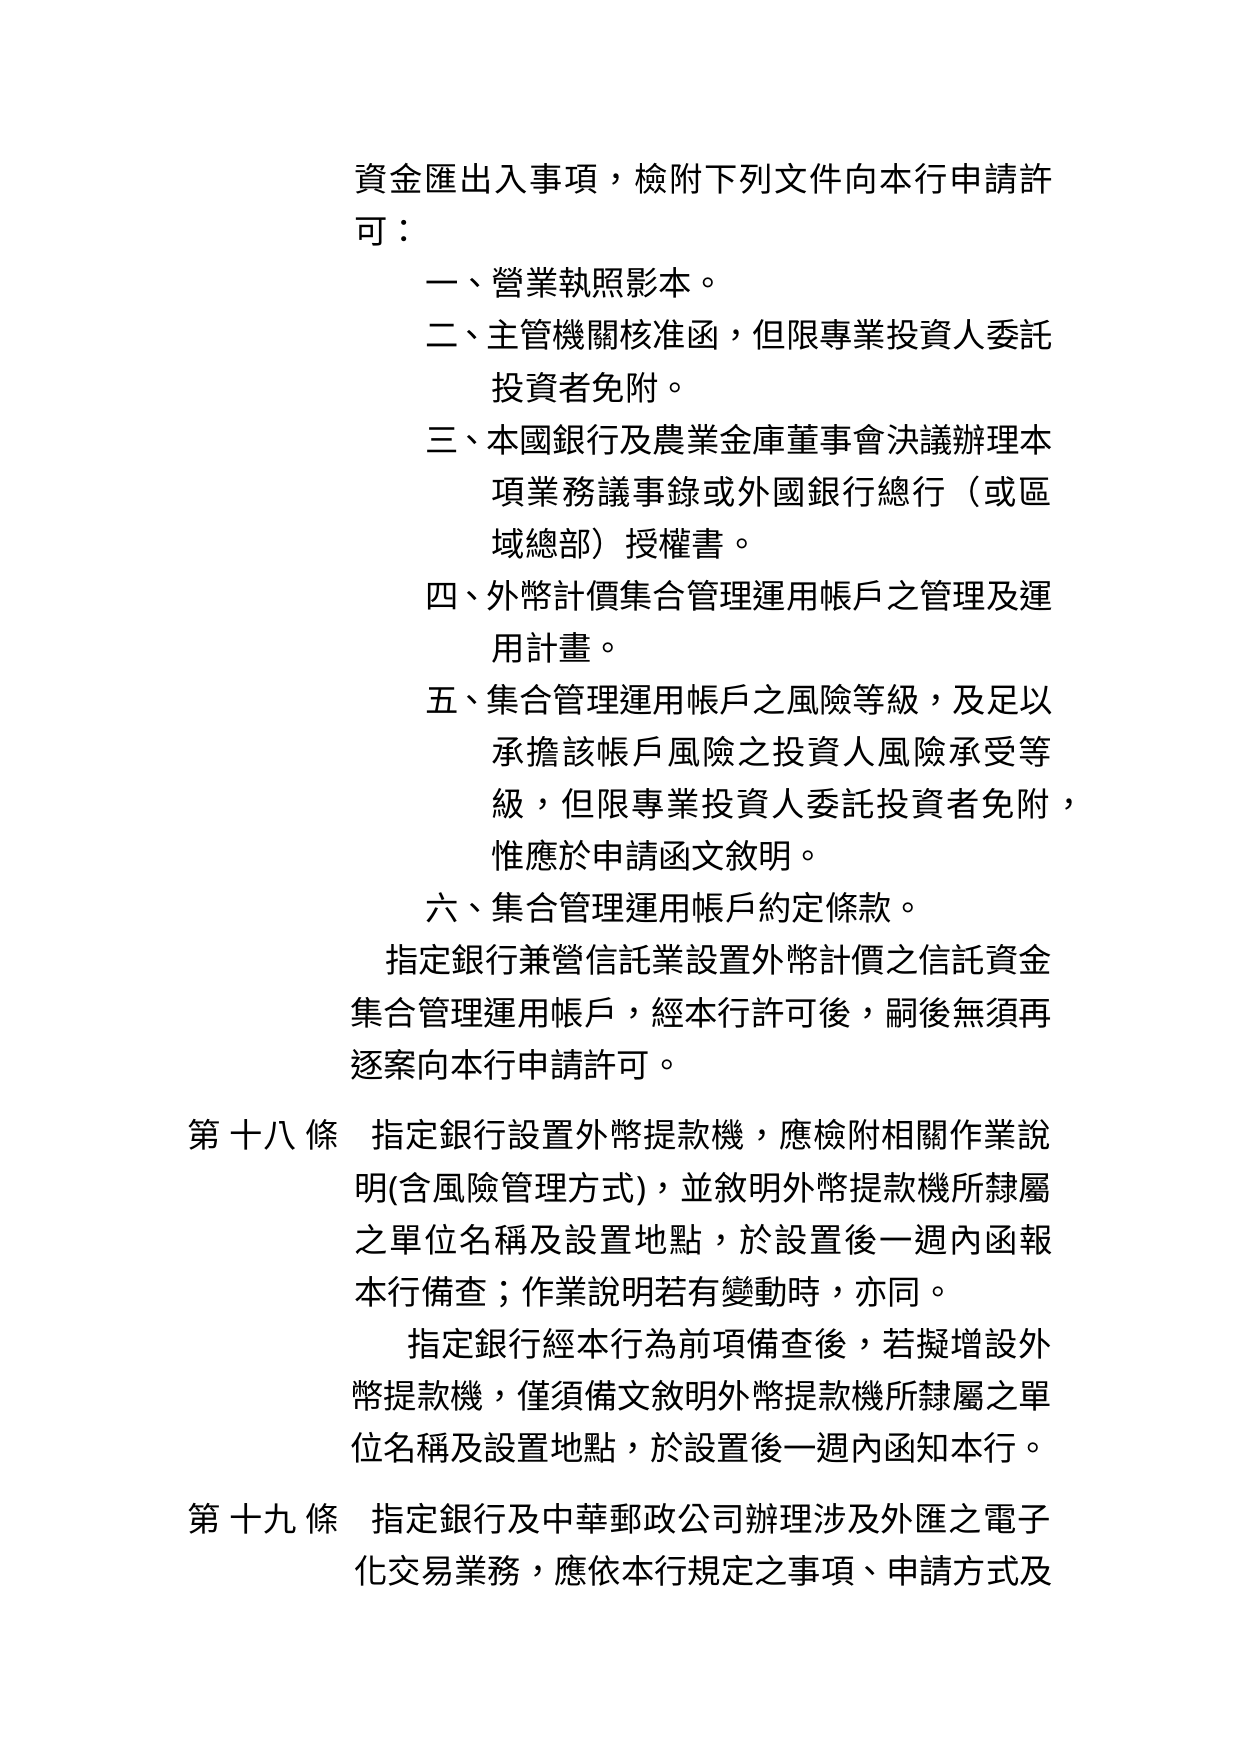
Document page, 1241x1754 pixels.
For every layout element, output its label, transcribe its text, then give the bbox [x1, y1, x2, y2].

text 六、集合管理運用帳戶約定條款。 [425, 879, 1053, 931]
text 指定銀行兼營信託業設置外幣計價之信託資金集合管理運用帳戶，經本行許可後，嗣後無須再逐案向本行申請許可。 [350, 931, 1053, 1087]
text 第 十八 條 指定銀行設置外幣提款機，應檢附相關作業說明(含風險管理方式)，並敘明外幣提款機所隸屬之單位名稱及設置地點，於設置後一週內函報本行備查；作業說明若有變動時，亦同。 [187, 1106, 1053, 1314]
text 二、主管機關核准函，但限專業投資人委託投資者免附。 [425, 306, 1053, 410]
text 三、本國銀行及農業金庫董事會決議辦理本項業務議事錄或外國銀行總行（或區域總部）授權書。 [425, 410, 1053, 567]
text 一、營業執照影本。 [425, 254, 1053, 306]
text 資金匯出入事項，檢附下列文件向本行申請許可： [187, 150, 1053, 254]
text 第 十九 條 指定銀行及中華郵政公司辦理涉及外匯之電子化交易業務，應依本行規定之事項、申請方式及 [187, 1489, 1053, 1594]
text 四、外幣計價集合管理運用帳戶之管理及運用計畫。 [425, 567, 1053, 671]
text 指定銀行經本行為前項備查後，若擬增設外幣提款機，僅須備文敘明外幣提款機所隸屬之單位名稱及設置地點，於設置後一週內函知本行。 [350, 1314, 1053, 1471]
text 五、集合管理運用帳戶之風險等級，及足以承擔該帳戶風險之投資人風險承受等級，但限專業投資人委託投資者免附，惟應於申請函文敘明。 [425, 671, 1053, 879]
